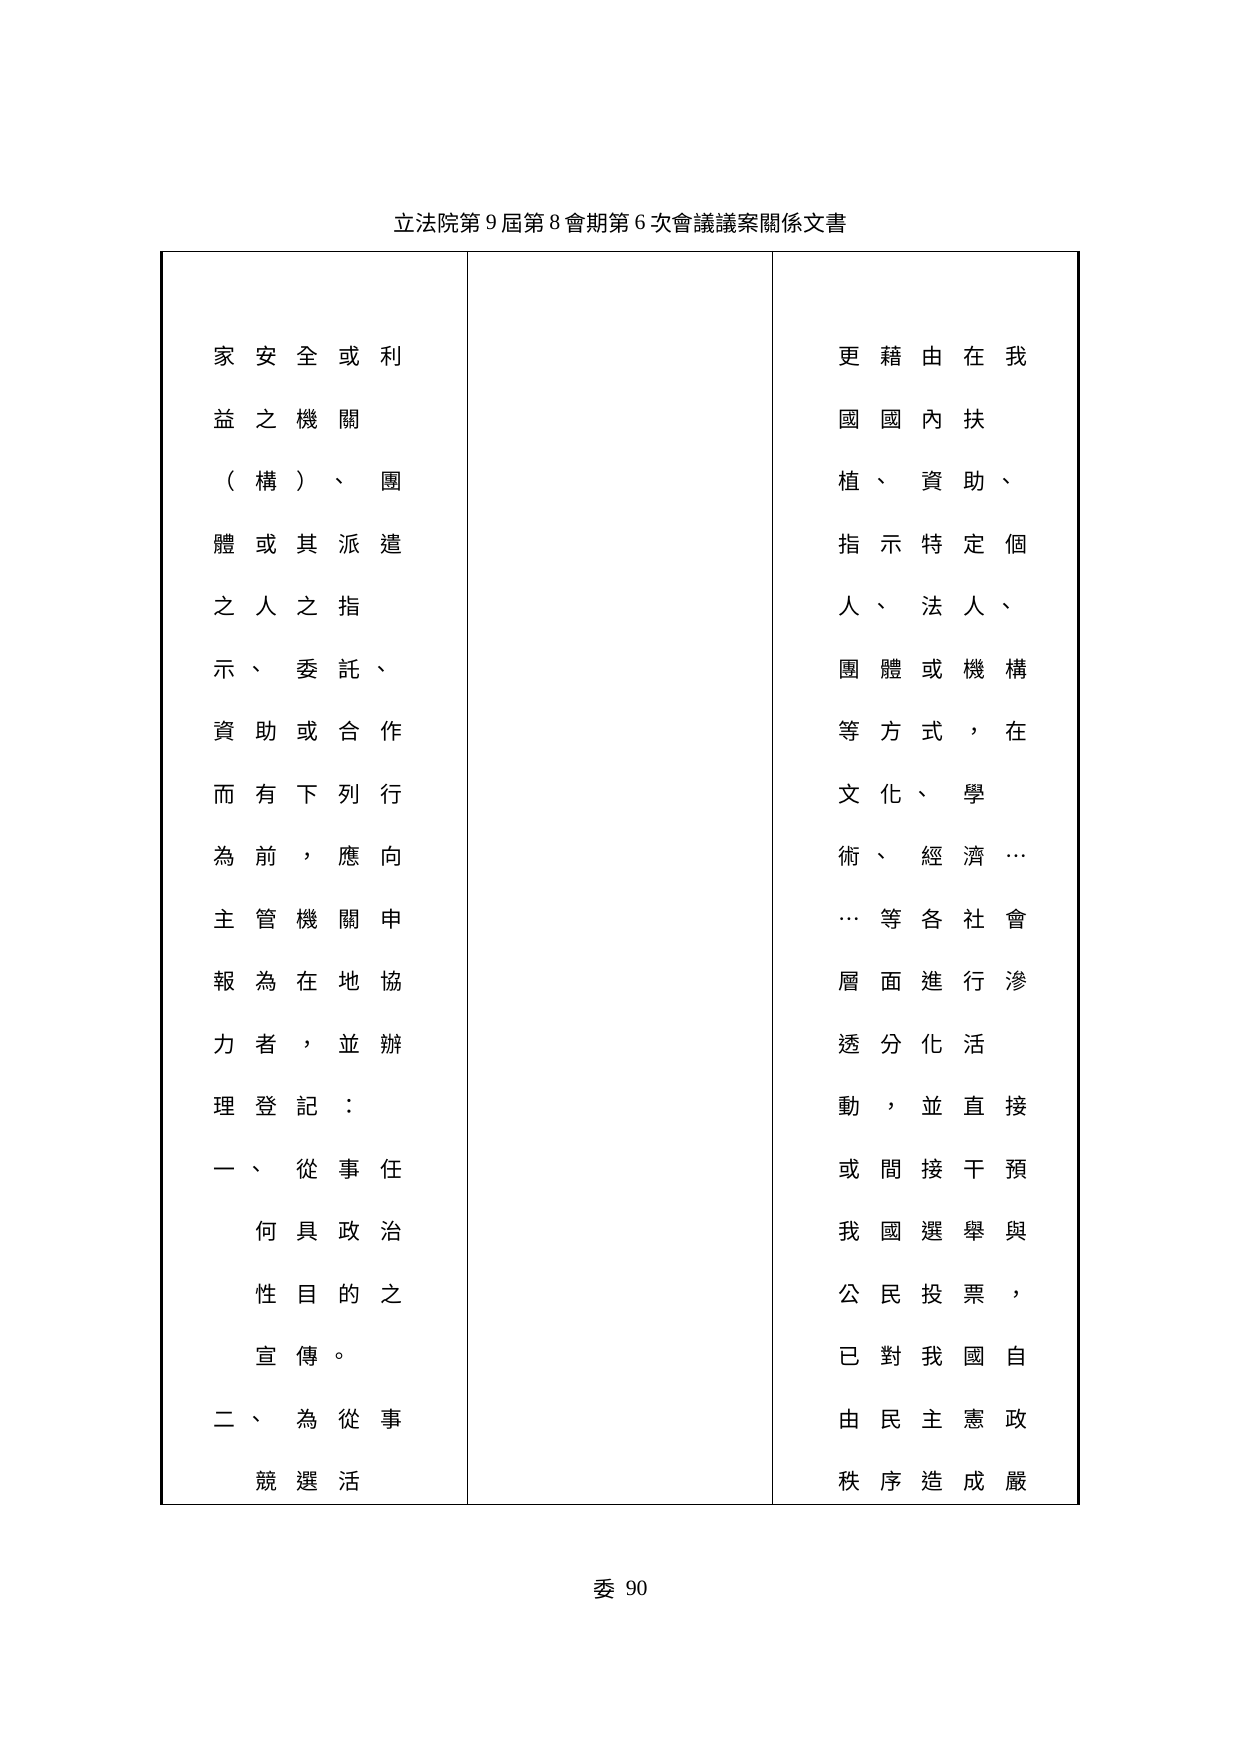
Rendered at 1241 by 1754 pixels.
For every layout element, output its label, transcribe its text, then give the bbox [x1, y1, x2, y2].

table_cell 家安全或利益之機關（構）、團體或其派遣之人之指示、委託、資助或合作而有下列行為前，應向主管機關申報為在地協力者，並辦理登記： 一、從事任何具政治性目的之宣傳。 二、為從事競選活 [163, 252, 467, 1504]
table_cell 更藉由在我國國內扶植、資助、指示特定個人、法人、團體或機構等方式，在文化、學術、經濟……等各社會層面進行滲透分化活動，並直接或間接干預我國選舉與公民投票，已對我國自由民主憲政秩序造成嚴 [773, 252, 1077, 1504]
table_cell [468, 252, 772, 1504]
